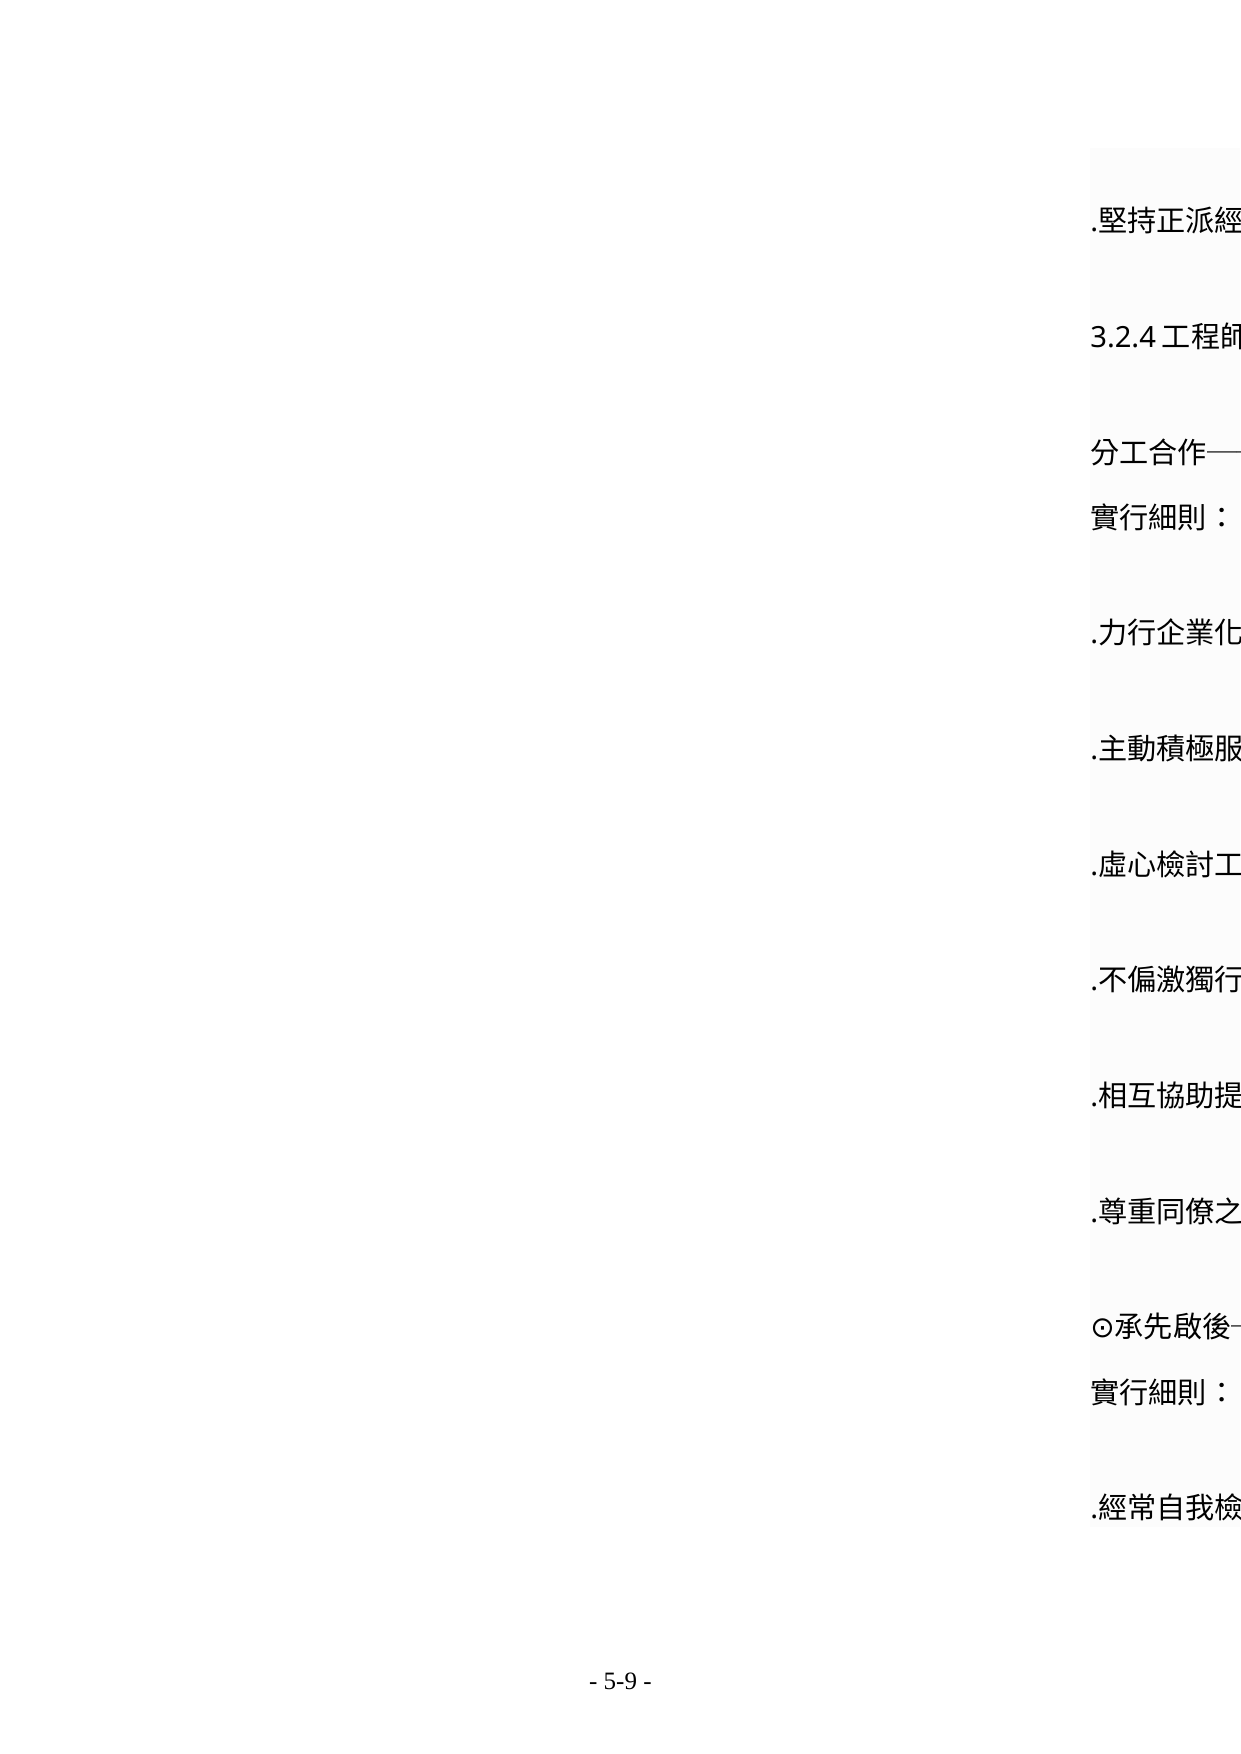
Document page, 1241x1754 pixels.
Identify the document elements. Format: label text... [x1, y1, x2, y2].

text 1.經常自我檢討改進，不分年齡、性別、及職務高低，相互切磋學習。 [1090, 1434, 1240, 1527]
text 4.不偏激獨行，不堅持己見，不同流合污，吸取成功的經驗，記取失敗的教訓。 [1090, 907, 1240, 999]
text 6.尊重同僚之經驗與專業能力，分享其成就與榮耀，不妒嫉他人，不詆毀別人來成就自己。 [1090, 1138, 1240, 1231]
text ⊙分工合作──貫徹專長分工，注重協調合作，增進作業效率。 [1090, 379, 1240, 471]
text 3.虛心檢討工作得失，坦誠接受批評指教，改進缺點，發揮所長，共創業務佳績。 [1090, 791, 1240, 884]
text 3.2.4工程師對同僚的責任 [1090, 263, 1240, 356]
text 1.力行企業化管理，明確權責劃分及專長分工，不斷追蹤考核，以提升工作效率。 [1090, 560, 1240, 652]
text 實行細則： [1090, 1369, 1240, 1411]
text 5.相互協助提攜，不爭功諉過，不打擊同僚，以業務績效來贏得聲譽與尊嚴。 [1090, 1022, 1240, 1115]
text ⊙承先啟後──矢志自勵互勉，傳承技術經驗，培養後進人才。 [1090, 1253, 1240, 1346]
text 實行細則： [1090, 494, 1240, 537]
text 2.主動積極服務，密切協調合作，整合系統界面，相互交換經驗，共同解決問題。 [1090, 675, 1240, 768]
text 6.堅持正派經營，不出借牌照、執照，不轉包，不做假帳，不填不實表報。 [1090, 148, 1240, 240]
